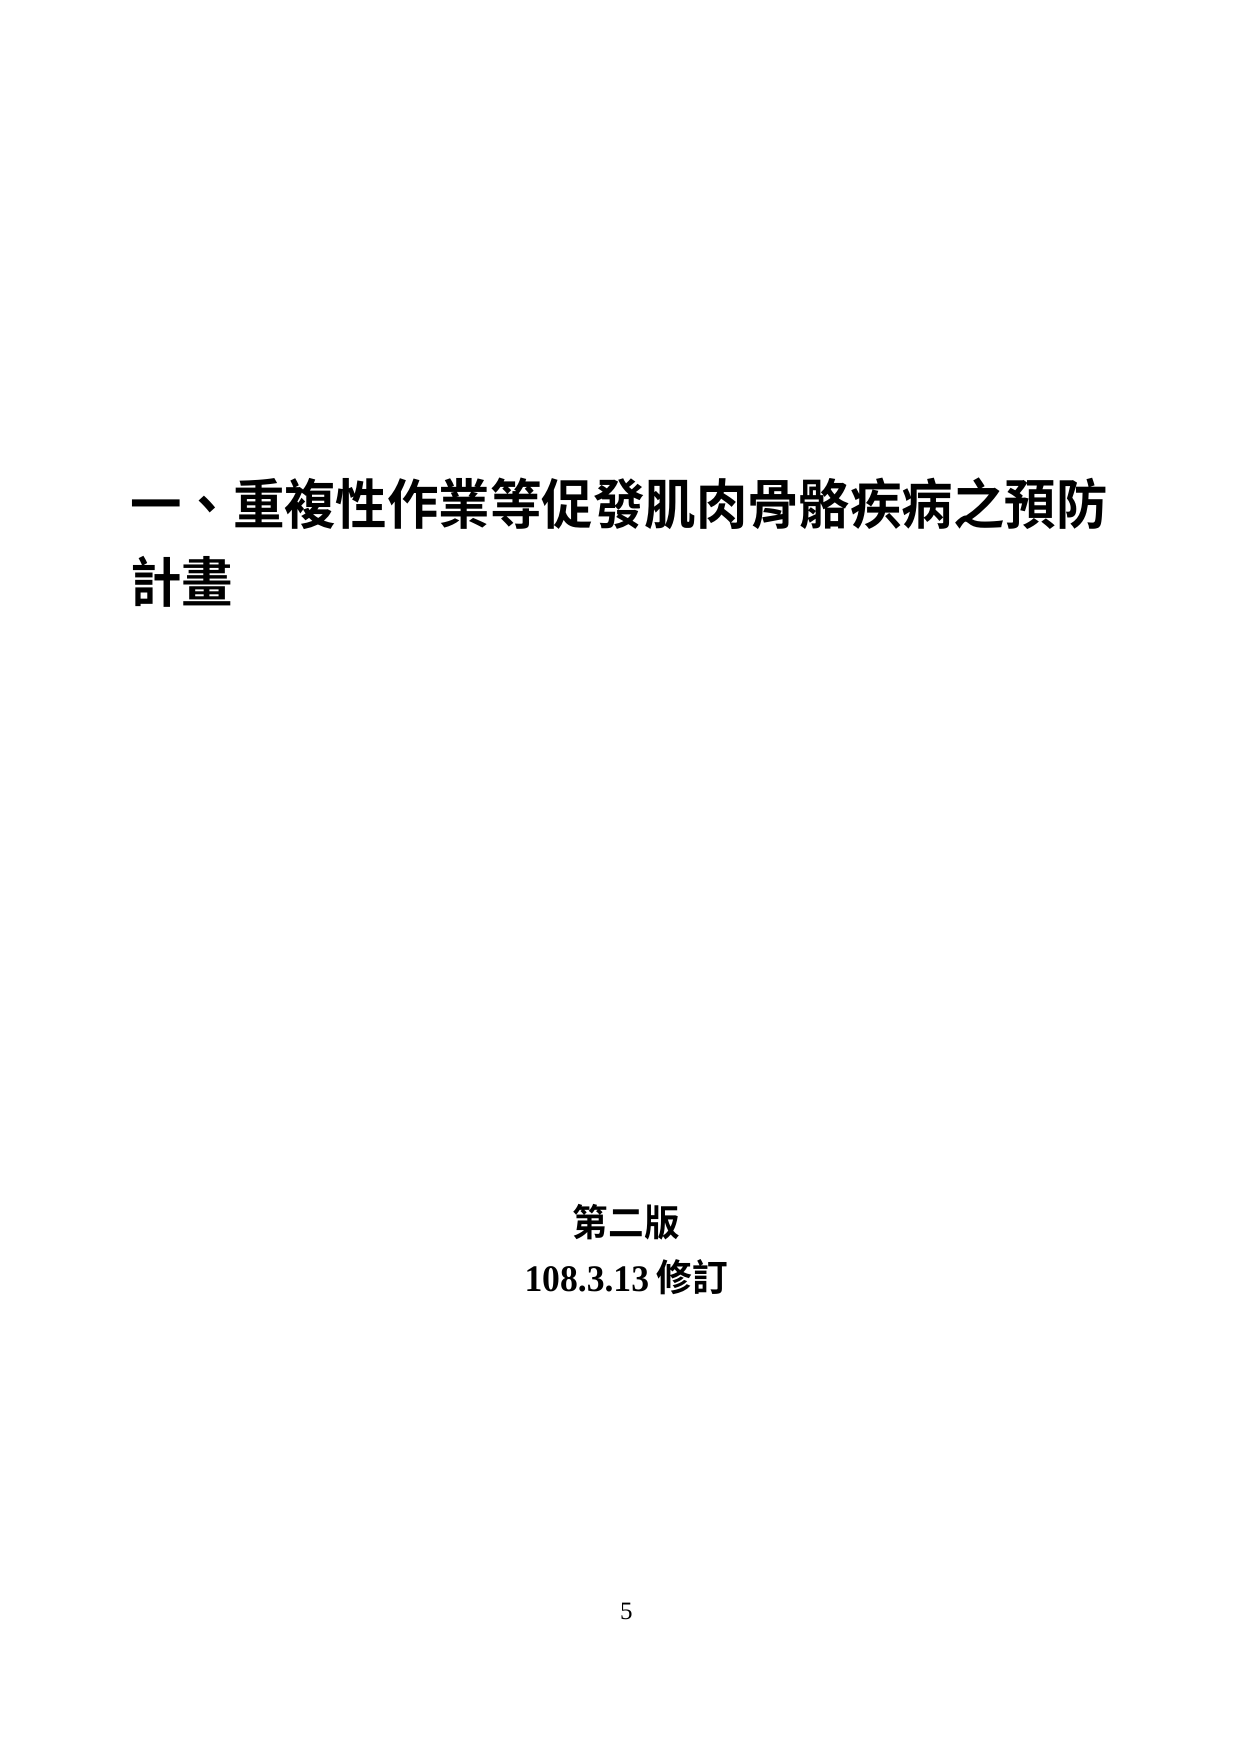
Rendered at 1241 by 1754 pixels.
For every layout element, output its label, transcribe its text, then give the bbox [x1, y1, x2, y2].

text 108.3.13修訂 [130, 1248, 1122, 1302]
text 第二版 [130, 1193, 1122, 1248]
text 一、重複性作業等促發肌肉骨骼疾病之預防計畫 [130, 461, 1122, 618]
